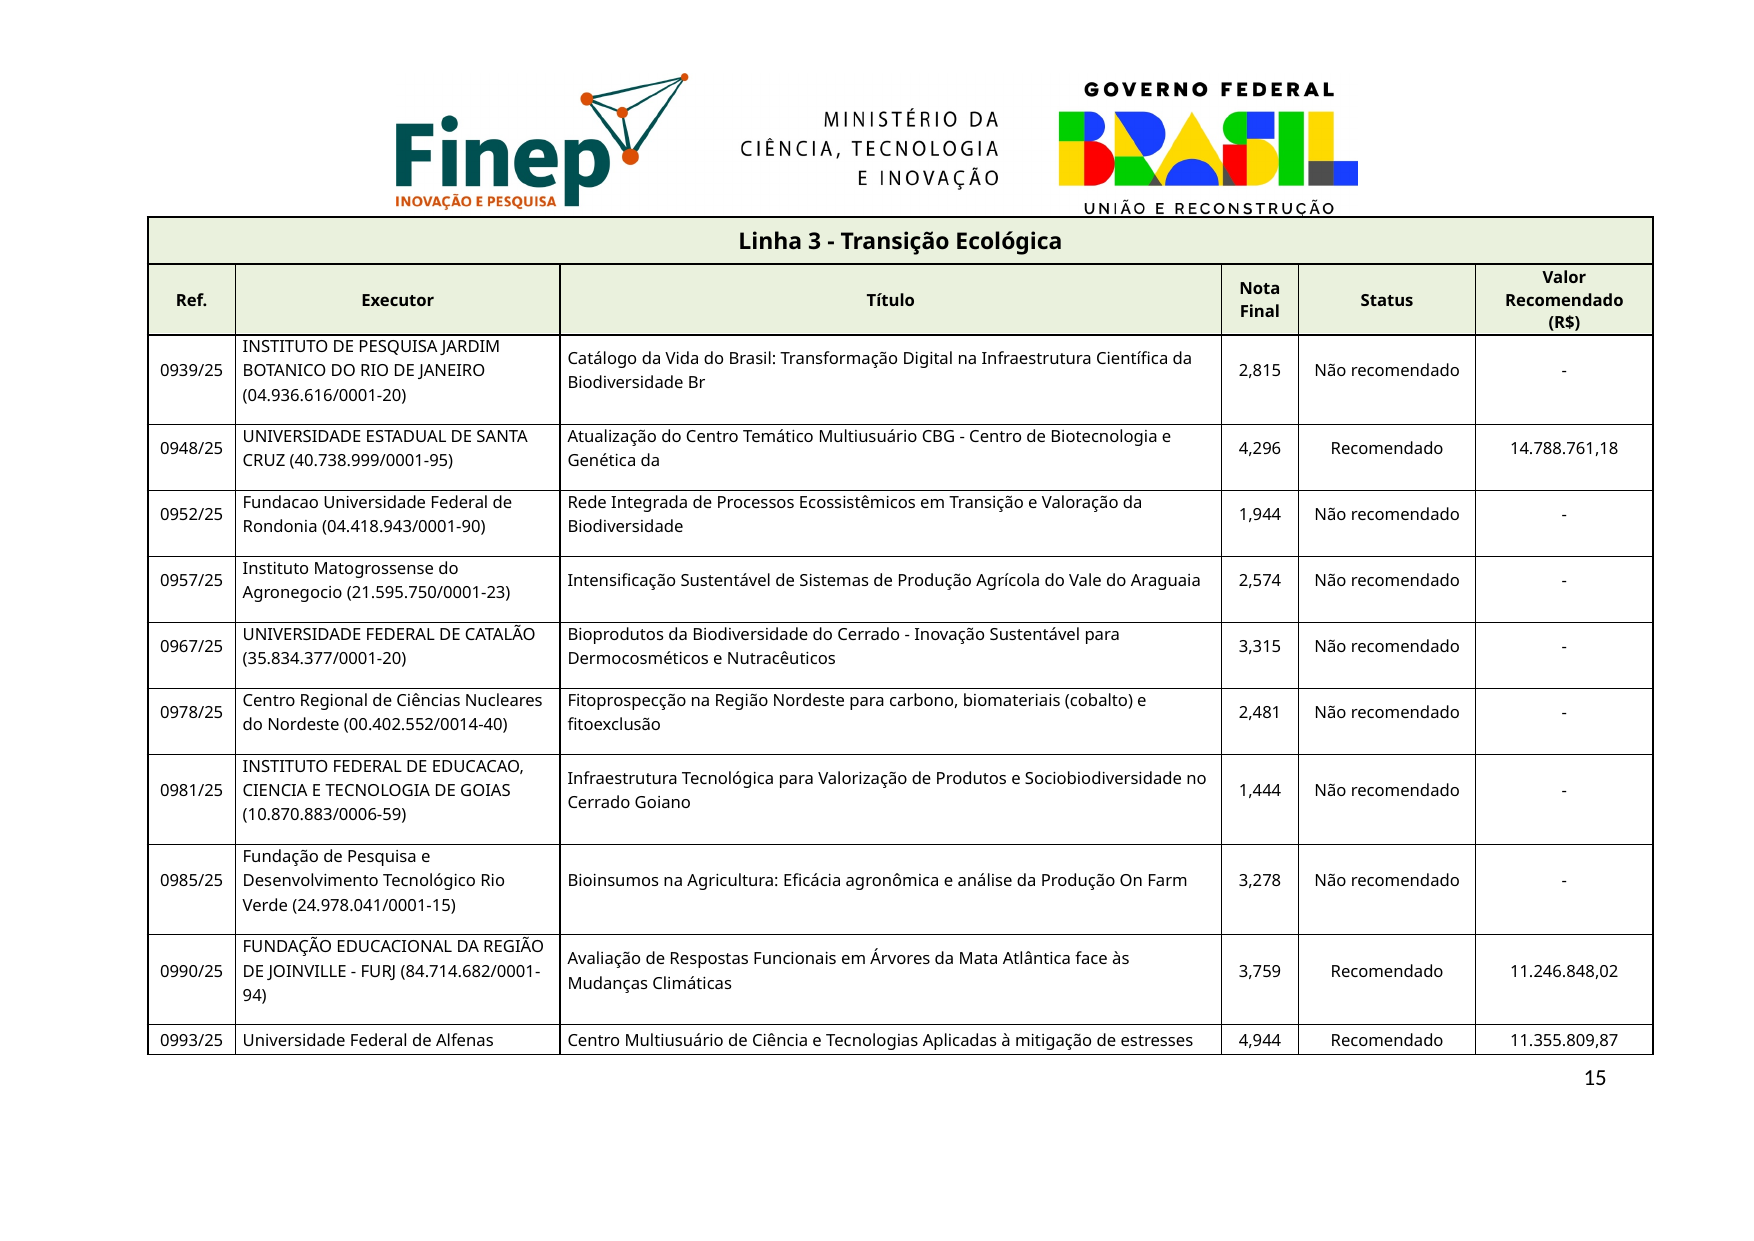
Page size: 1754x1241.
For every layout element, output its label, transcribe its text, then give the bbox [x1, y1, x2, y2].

table_cell INSTITUTO DE PESQUISA JARDIM BOTANICO DO RIO DE JANEIRO (04.936.616/0001-20) [236, 336, 559, 424]
table_cell - [1476, 336, 1652, 424]
table_cell - [1476, 557, 1652, 622]
table_cell Ref. [149, 265, 235, 333]
table_cell 1,944 [1222, 491, 1298, 556]
table_cell 3,315 [1222, 623, 1298, 687]
table_cell Avaliação de Respostas Funcionais em Árvores da Mata Atlântica face às Mudanças Climáticas [561, 935, 1221, 1024]
table_cell Não recomendado [1299, 845, 1475, 934]
table_cell 0939/25 [149, 336, 235, 424]
table_cell Bioprodutos da Biodiversidade do Cerrado - Inovação Sustentável para Dermocosméticos e Nutracêuticos [561, 623, 1221, 687]
table_cell 0967/25 [149, 623, 235, 687]
table_cell Infraestrutura Tecnológica para Valorização de Produtos e Sociobiodiversidade no Cerrado Goiano [561, 755, 1221, 844]
table_cell Fitoprospecção na Região Nordeste para carbono, biomateriais (cobalto) e fitoexclusão [561, 689, 1221, 753]
table_cell Não recomendado [1299, 755, 1475, 844]
table_cell 0985/25 [149, 845, 235, 934]
table_cell Não recomendado [1299, 557, 1475, 622]
table_cell Recomendado [1299, 1025, 1475, 1054]
table_cell UNIVERSIDADE FEDERAL DE CATALÃO (35.834.377/0001-20) [236, 623, 559, 687]
table_cell Recomendado [1299, 425, 1475, 490]
table_cell Centro Regional de Ciências Nucleares do Nordeste (00.402.552/0014-40) [236, 689, 559, 753]
table_cell - [1476, 491, 1652, 556]
table_cell 11.246.848,02 [1476, 935, 1652, 1024]
table_cell INSTITUTO FEDERAL DE EDUCACAO, CIENCIA E TECNOLOGIA DE GOIAS (10.870.883/0006-59) [236, 755, 559, 844]
table_cell Fundação de Pesquisa e Desenvolvimento Tecnológico Rio Verde (24.978.041/0001-15) [236, 845, 559, 934]
table_cell 0948/25 [149, 425, 235, 490]
table_cell Universidade Federal de Alfenas [236, 1025, 559, 1054]
table_cell 0957/25 [149, 557, 235, 622]
table_cell 4,296 [1222, 425, 1298, 490]
table_cell 3,278 [1222, 845, 1298, 934]
table_cell 11.355.809,87 [1476, 1025, 1652, 1054]
table_cell 0990/25 [149, 935, 235, 1024]
table_cell - [1476, 689, 1652, 753]
table_cell Recomendado [1299, 935, 1475, 1024]
table_cell 4,944 [1222, 1025, 1298, 1054]
table_cell - [1476, 845, 1652, 934]
table_cell 0993/25 [149, 1025, 235, 1054]
table_cell Catálogo da Vida do Brasil: Transformação Digital na Infraestrutura Científica da Biodiversidade Br [561, 336, 1221, 424]
table_cell 3,759 [1222, 935, 1298, 1024]
table_cell Atualização do Centro Temático Multiusuário CBG - Centro de Biotecnologia e Genética da [561, 425, 1221, 490]
table_cell - [1476, 623, 1652, 687]
table_cell 2,481 [1222, 689, 1298, 753]
table_cell Valor Recomendado (R$) [1476, 265, 1652, 333]
table_cell 2,815 [1222, 336, 1298, 424]
table_cell Instituto Matogrossense do Agronegocio (21.595.750/0001-23) [236, 557, 559, 622]
table_cell 0952/25 [149, 491, 235, 556]
table_cell Não recomendado [1299, 336, 1475, 424]
table_cell Fundacao Universidade Federal de Rondonia (04.418.943/0001-90) [236, 491, 559, 556]
table_cell Não recomendado [1299, 689, 1475, 753]
table_cell 2,574 [1222, 557, 1298, 622]
table_cell Nota Final [1222, 265, 1298, 333]
table_cell 14.788.761,18 [1476, 425, 1652, 490]
table_cell 0978/25 [149, 689, 235, 753]
table_cell Executor [236, 265, 559, 333]
table_cell Não recomendado [1299, 623, 1475, 687]
table_cell Centro Multiusuário de Ciência e Tecnologias Aplicadas à mitigação de estresses [561, 1025, 1221, 1054]
table_cell 1,444 [1222, 755, 1298, 844]
table_cell Título [561, 265, 1221, 333]
table_cell Bioinsumos na Agricultura: Eficácia agronômica e análise da Produção On Farm [561, 845, 1221, 934]
table_cell 0981/25 [149, 755, 235, 844]
table_cell Rede Integrada de Processos Ecossistêmicos em Transição e Valoração da Biodiversidade [561, 491, 1221, 556]
table_cell - [1476, 755, 1652, 844]
table_header Linha 3 - Transição Ecológica [149, 218, 1652, 263]
table_cell Intensificação Sustentável de Sistemas de Produção Agrícola do Vale do Araguaia [561, 557, 1221, 622]
table_cell Não recomendado [1299, 491, 1475, 556]
table_cell UNIVERSIDADE ESTADUAL DE SANTA CRUZ (40.738.999/0001-95) [236, 425, 559, 490]
table_cell FUNDAÇÃO EDUCACIONAL DA REGIÃO DE JOINVILLE - FURJ (84.714.682/0001-94) [236, 935, 559, 1024]
table_cell Status [1299, 265, 1475, 333]
